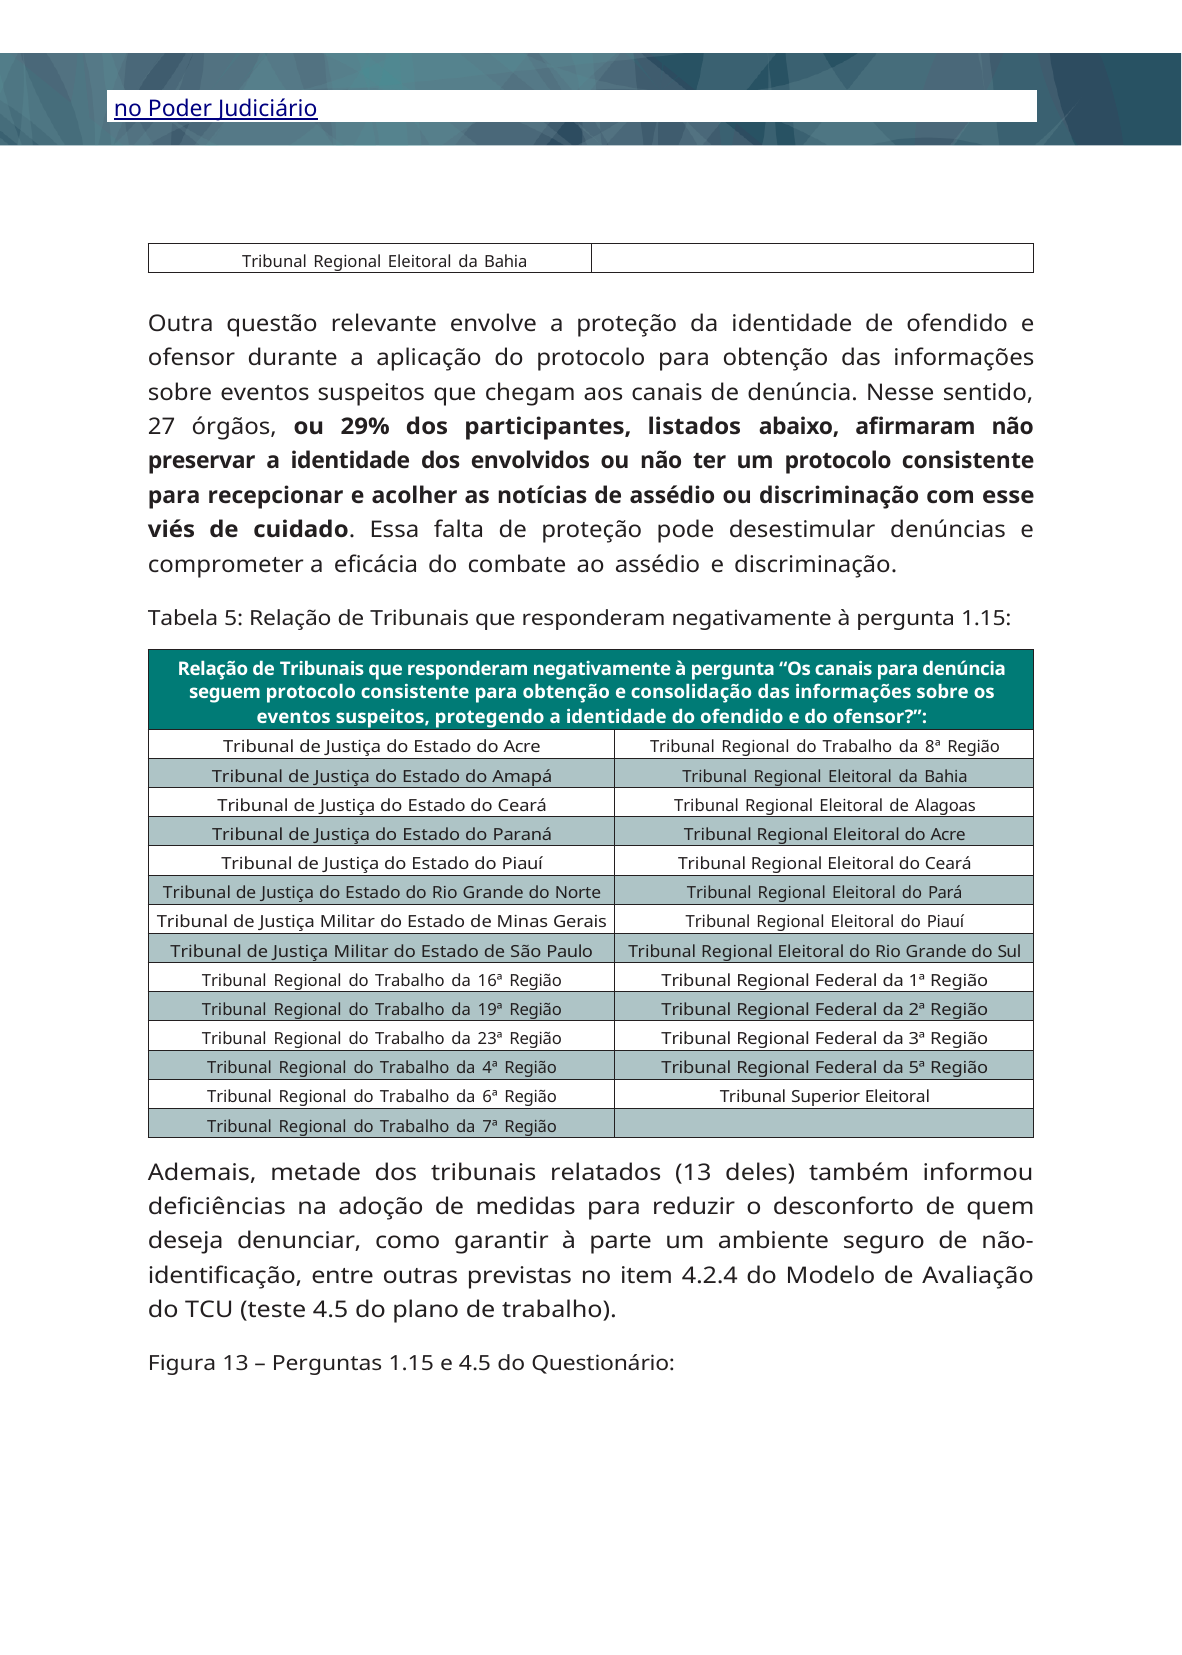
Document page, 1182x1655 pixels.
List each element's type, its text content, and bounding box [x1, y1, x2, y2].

text Outra questão relevante envolve a proteção da identidade de ofendido e ofensor durante a aplicação do protocolo para obtenção das informações sobre eventos suspeitos que chegam aos canais de denúncia. Nesse sentido, 27 órgãos, ou 29% dos participantes, listados abaixo, afirmaram não preservar a identidade dos envolvidos ou não ter um protocolo consistente para recepcionar e acolher as notícias de assédio ou discriminação com esse viés de cuidado. Essa falta de proteção pode desestimular denúncias e comprometer a eficácia do combate ao assédio e discriminação. [148, 307, 1034, 579]
table_cell Tribunal de Justiça do Estado do Amapá [149, 759, 614, 787]
table_cell Tribunal Regional do Trabalho da 23ª Região [149, 1021, 614, 1049]
table_cell Tribunal Regional Eleitoral do Ceará [615, 846, 1033, 874]
table_cell Tribunal Regional Federal da 5ª Região [615, 1051, 1033, 1079]
table_cell Tribunal Regional Eleitoral da Bahia [615, 759, 1033, 787]
table_cell Tribunal de Justiça Militar do Estado de Minas Gerais [149, 905, 614, 933]
table_cell Tribunal Regional do Trabalho da 8ª Região [615, 730, 1033, 758]
text Tabela 5: Relação de Tribunais que responderam negativamente à pergunta 1.15: [148, 603, 1181, 631]
text Ademais, metade dos tribunais relatados (13 deles) também informou deficiências na adoção de medidas para reduzir o desconforto de quem deseja denunciar, como garantir à parte um ambiente seguro de não-identificação, entre outras previstas no item 4.2.4 do Modelo de Avaliação do TCU (teste 4.5 do plano de trabalho). [148, 1155, 1034, 1324]
table_cell Tribunal Regional Eleitoral do Pará [615, 876, 1033, 904]
table_cell Tribunal Regional Eleitoral do Acre [615, 817, 1033, 845]
table_cell Tribunal Regional Federal da 1ª Região [615, 963, 1033, 991]
table_header [592, 244, 1033, 272]
table_cell Tribunal Regional Federal da 3ª Região [615, 1021, 1033, 1049]
text Figura 13 – Perguntas 1.15 e 4.5 do Questionário: [148, 1348, 1181, 1377]
table_cell Tribunal de Justiça Militar do Estado de São Paulo [149, 934, 614, 962]
table_cell Tribunal Regional Eleitoral do Piauí [615, 905, 1033, 933]
table_cell Tribunal de Justiça do Estado do Acre [149, 730, 614, 758]
table_cell Tribunal Regional do Trabalho da 7ª Região [149, 1109, 614, 1137]
table_header Relação de Tribunais que responderam negativamente à pergunta “Os canais para denúncia seguem protocolo consistente para obtenção e consolidação das informações sobre os eventos suspeitos, protegendo a identidade do ofendido e do ofensor?”: [149, 650, 1033, 729]
table_cell Tribunal Regional do Trabalho da 4ª Região [149, 1051, 614, 1079]
table_cell Tribunal Regional Eleitoral de Alagoas [615, 788, 1033, 816]
table_cell Tribunal Superior Eleitoral [615, 1080, 1033, 1108]
table_cell Tribunal de Justiça do Estado do Rio Grande do Norte [149, 876, 614, 904]
table_header Tribunal Regional Eleitoral da Bahia [149, 244, 591, 272]
table_cell Tribunal Regional do Trabalho da 6ª Região [149, 1080, 614, 1108]
table_cell Tribunal Regional Eleitoral do Rio Grande do Sul [615, 934, 1033, 962]
table_cell Tribunal Regional do Trabalho da 16ª Região [149, 963, 614, 991]
table_cell Tribunal de Justiça do Estado do Paraná [149, 817, 614, 845]
table_cell Tribunal de Justiça do Estado do Piauí [149, 846, 614, 874]
table_cell Tribunal Regional Federal da 2ª Região [615, 992, 1033, 1020]
table_cell Tribunal de Justiça do Estado do Ceará [149, 788, 614, 816]
table_cell [615, 1109, 1033, 1137]
table_cell Tribunal Regional do Trabalho da 19ª Região [149, 992, 614, 1020]
